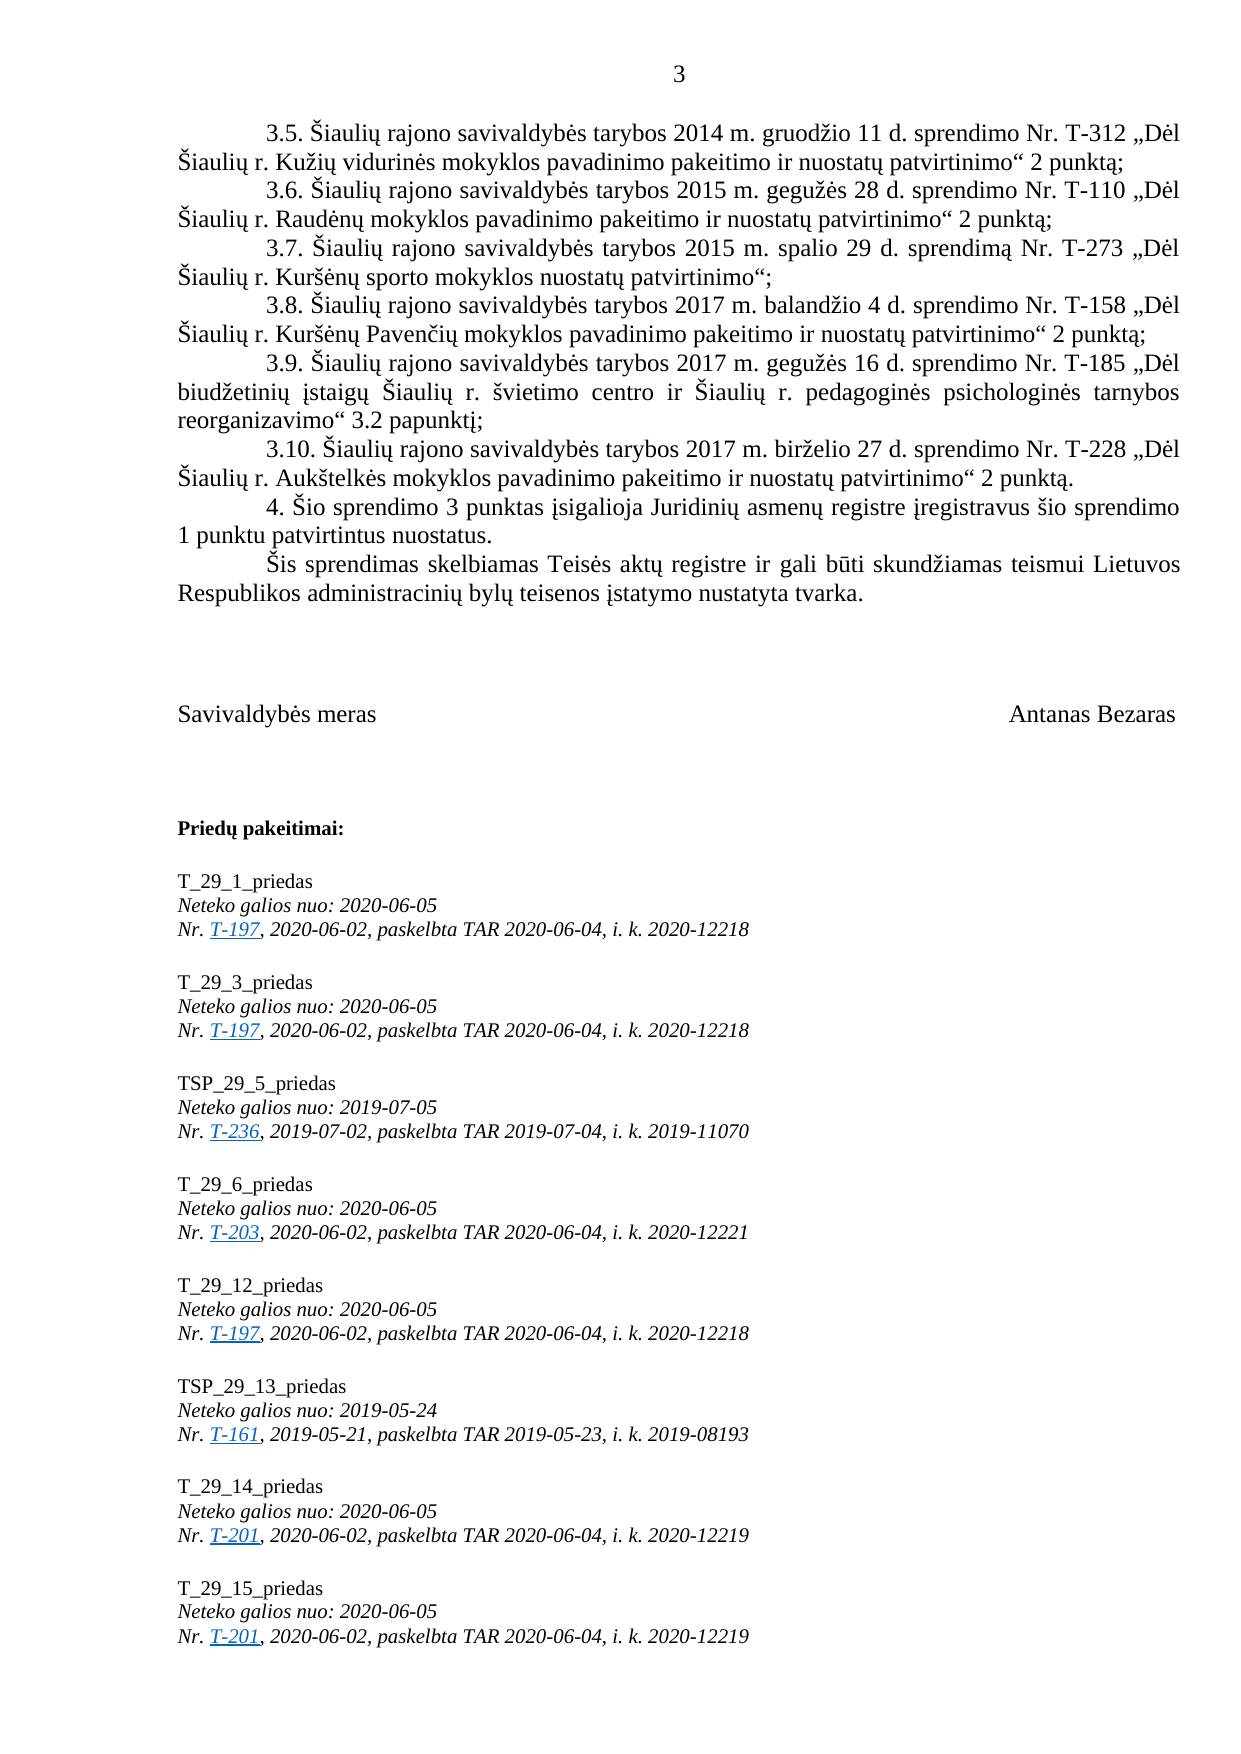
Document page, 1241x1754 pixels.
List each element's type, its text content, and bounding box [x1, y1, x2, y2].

text Nr. T-203, 2020-06-02, paskelbta TAR 2020-06-04, i. k. 2020-12221 [177, 1220, 1181, 1244]
text Neteko galios nuo: 2020-06-05 [177, 1599, 1181, 1623]
text TSP_29_5_priedas [177, 1071, 1181, 1095]
text Neteko galios nuo: 2020-06-05 [177, 1498, 1181, 1523]
text 3.10. Šiaulių rajono savivaldybės tarybos 2017 m. birželio 27 d. sprendimo Nr. T-228 „Dėl Šiaulių r. Aukštelkės mokyklos pavadinimo pakeitimo ir nuostatų patvirtinimo“ 2 punktą. [177, 434, 1181, 492]
text 4. Šio sprendimo 3 punktas įsigalioja Juridinių asmenų registre įregistravus šio sprendimo 1 punktu patvirtintus nuostatus. [177, 492, 1181, 549]
text Neteko galios nuo: 2019-07-05 [177, 1095, 1181, 1119]
text Neteko galios nuo: 2020-06-05 [177, 1297, 1181, 1321]
text Nr. T-161, 2019-05-21, paskelbta TAR 2019-05-23, i. k. 2019-08193 [177, 1422, 1181, 1446]
text T_29_15_priedas [177, 1575, 1181, 1599]
text T_29_6_priedas [177, 1172, 1181, 1196]
text 3.6. Šiaulių rajono savivaldybės tarybos 2015 m. gegužės 28 d. sprendimo Nr. T-110 „Dėl Šiaulių r. Raudėnų mokyklos pavadinimo pakeitimo ir nuostatų patvirtinimo“ 2 punktą; [177, 176, 1181, 233]
text Nr. T-197, 2020-06-02, paskelbta TAR 2020-06-04, i. k. 2020-12218 [177, 1321, 1181, 1345]
text 3.7. Šiaulių rajono savivaldybės tarybos 2015 m. spalio 29 d. sprendimą Nr. T-273 „Dėl Šiaulių r. Kuršėnų sporto mokyklos nuostatų patvirtinimo“; [177, 233, 1181, 291]
text Nr. T-197, 2020-06-02, paskelbta TAR 2020-06-04, i. k. 2020-12218 [177, 917, 1181, 941]
text Priedų pakeitimai: [177, 816, 1181, 840]
text 3.5. Šiaulių rajono savivaldybės tarybos 2014 m. gruodžio 11 d. sprendimo Nr. T-312 „Dėl Šiaulių r. Kužių vidurinės mokyklos pavadinimo pakeitimo ir nuostatų patvirtinimo“ 2 punktą; [177, 118, 1181, 176]
text T_29_14_priedas [177, 1474, 1181, 1498]
text Nr. T-197, 2020-06-02, paskelbta TAR 2020-06-04, i. k. 2020-12218 [177, 1018, 1181, 1042]
text Neteko galios nuo: 2020-06-05 [177, 994, 1181, 1018]
text Nr. T-236, 2019-07-02, paskelbta TAR 2019-07-04, i. k. 2019-11070 [177, 1119, 1181, 1143]
text Šis sprendimas skelbiamas Teisės aktų registre ir gali būti skundžiamas teismui Lietuvos Respublikos administracinių bylų teisenos įstatymo nustatyta tvarka. [177, 549, 1181, 607]
text T_29_12_priedas [177, 1273, 1181, 1297]
text Nr. T-201, 2020-06-02, paskelbta TAR 2020-06-04, i. k. 2020-12219 [177, 1523, 1181, 1547]
text Neteko galios nuo: 2019-05-24 [177, 1398, 1181, 1422]
text Savivaldybės meras Antanas Bezaras [177, 699, 1181, 728]
text Neteko galios nuo: 2020-06-05 [177, 893, 1181, 917]
text Neteko galios nuo: 2020-06-05 [177, 1196, 1181, 1220]
text 3.9. Šiaulių rajono savivaldybės tarybos 2017 m. gegužės 16 d. sprendimo Nr. T-185 „Dėl biudžetinių įstaigų Šiaulių r. švietimo centro ir Šiaulių r. pedagoginės psichologinės tarnybos reorganizavimo“ 3.2 papunktį; [177, 348, 1181, 434]
text TSP_29_13_priedas [177, 1373, 1181, 1398]
text T_29_3_priedas [177, 970, 1181, 994]
text T_29_1_priedas [177, 869, 1181, 893]
text Nr. T-201, 2020-06-02, paskelbta TAR 2020-06-04, i. k. 2020-12219 [177, 1623, 1181, 1648]
text 3.8. Šiaulių rajono savivaldybės tarybos 2017 m. balandžio 4 d. sprendimo Nr. T-158 „Dėl Šiaulių r. Kuršėnų Pavenčių mokyklos pavadinimo pakeitimo ir nuostatų patvirtinimo“ 2 punktą; [177, 291, 1181, 348]
